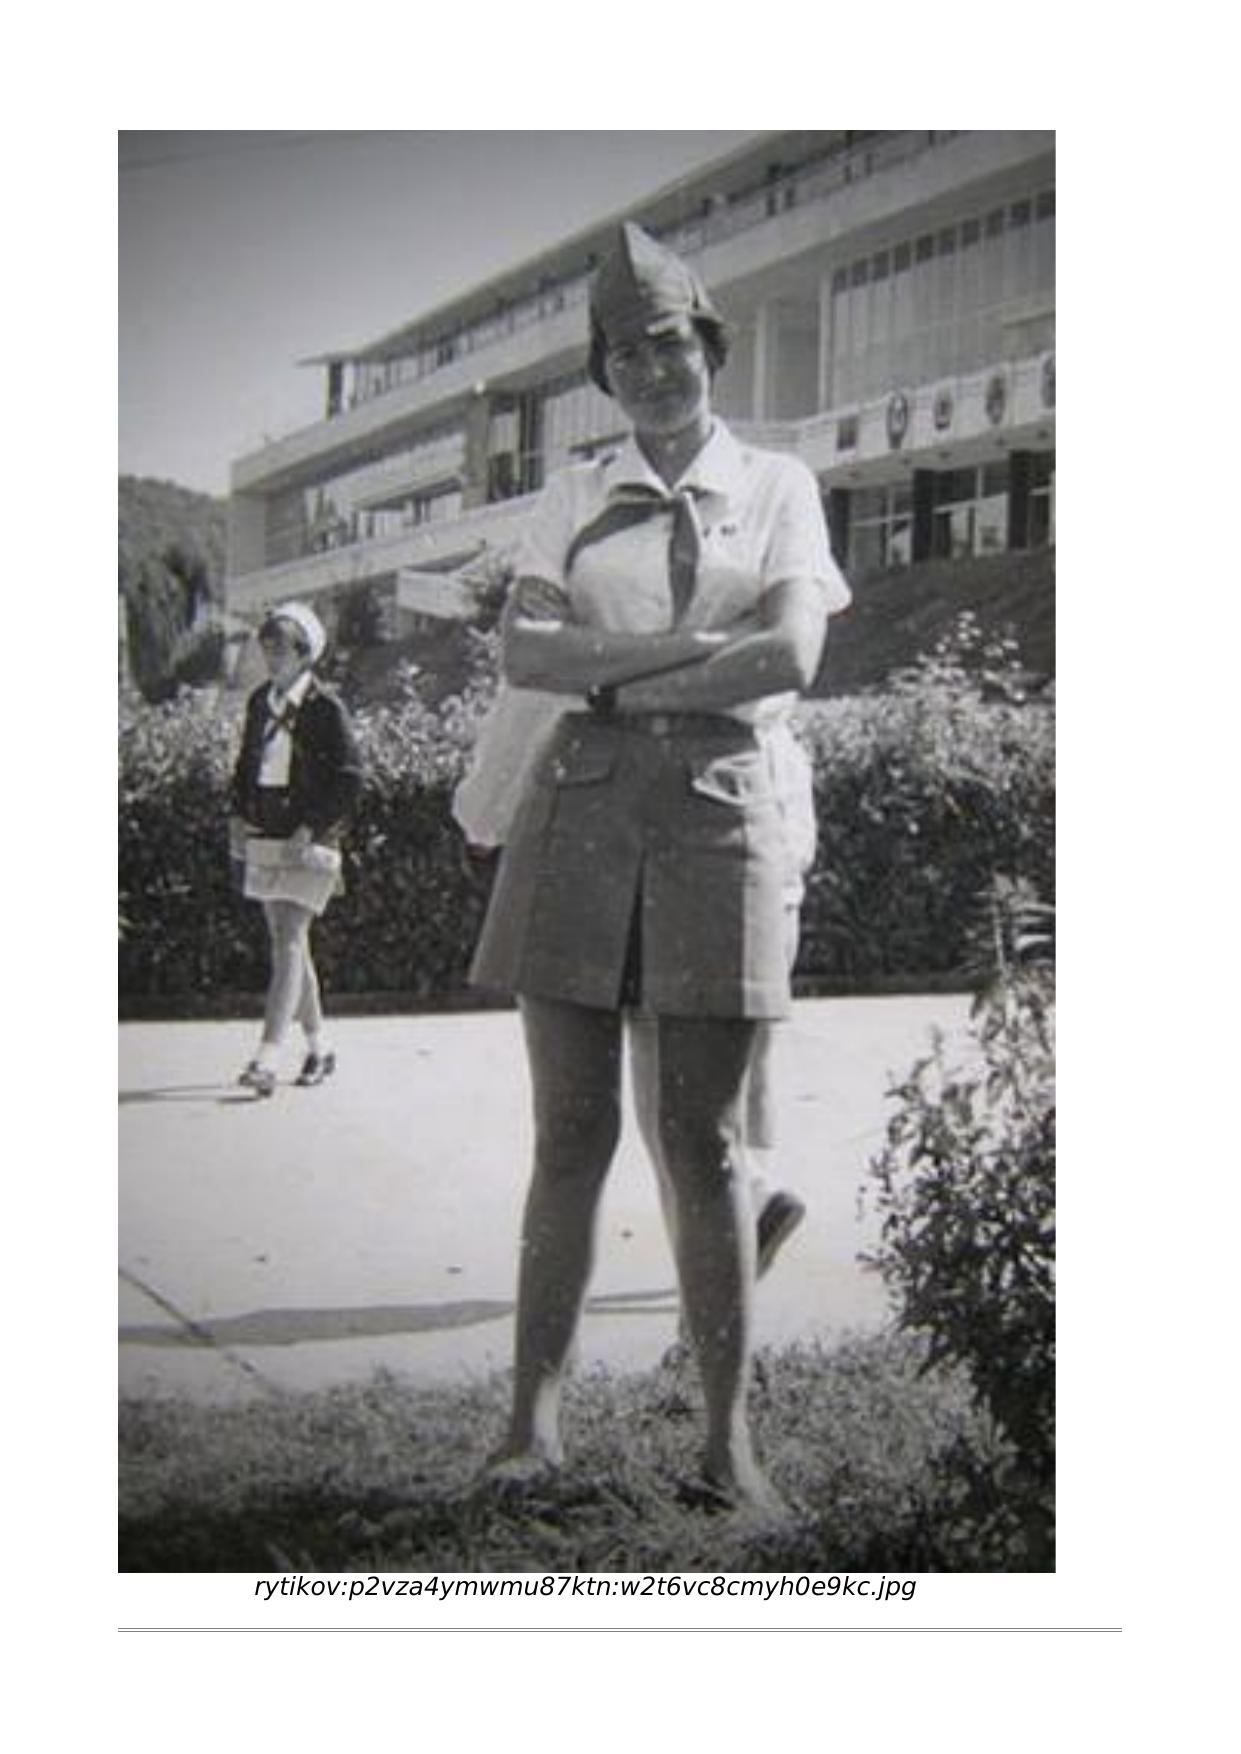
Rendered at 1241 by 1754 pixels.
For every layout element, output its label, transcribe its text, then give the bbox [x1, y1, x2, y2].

text rytikov:p2vza4ymwmu87ktn:w2t6vc8cmyh0e9kc.jpg [118, 1573, 1056, 1601]
picture [118, 130, 1056, 1573]
